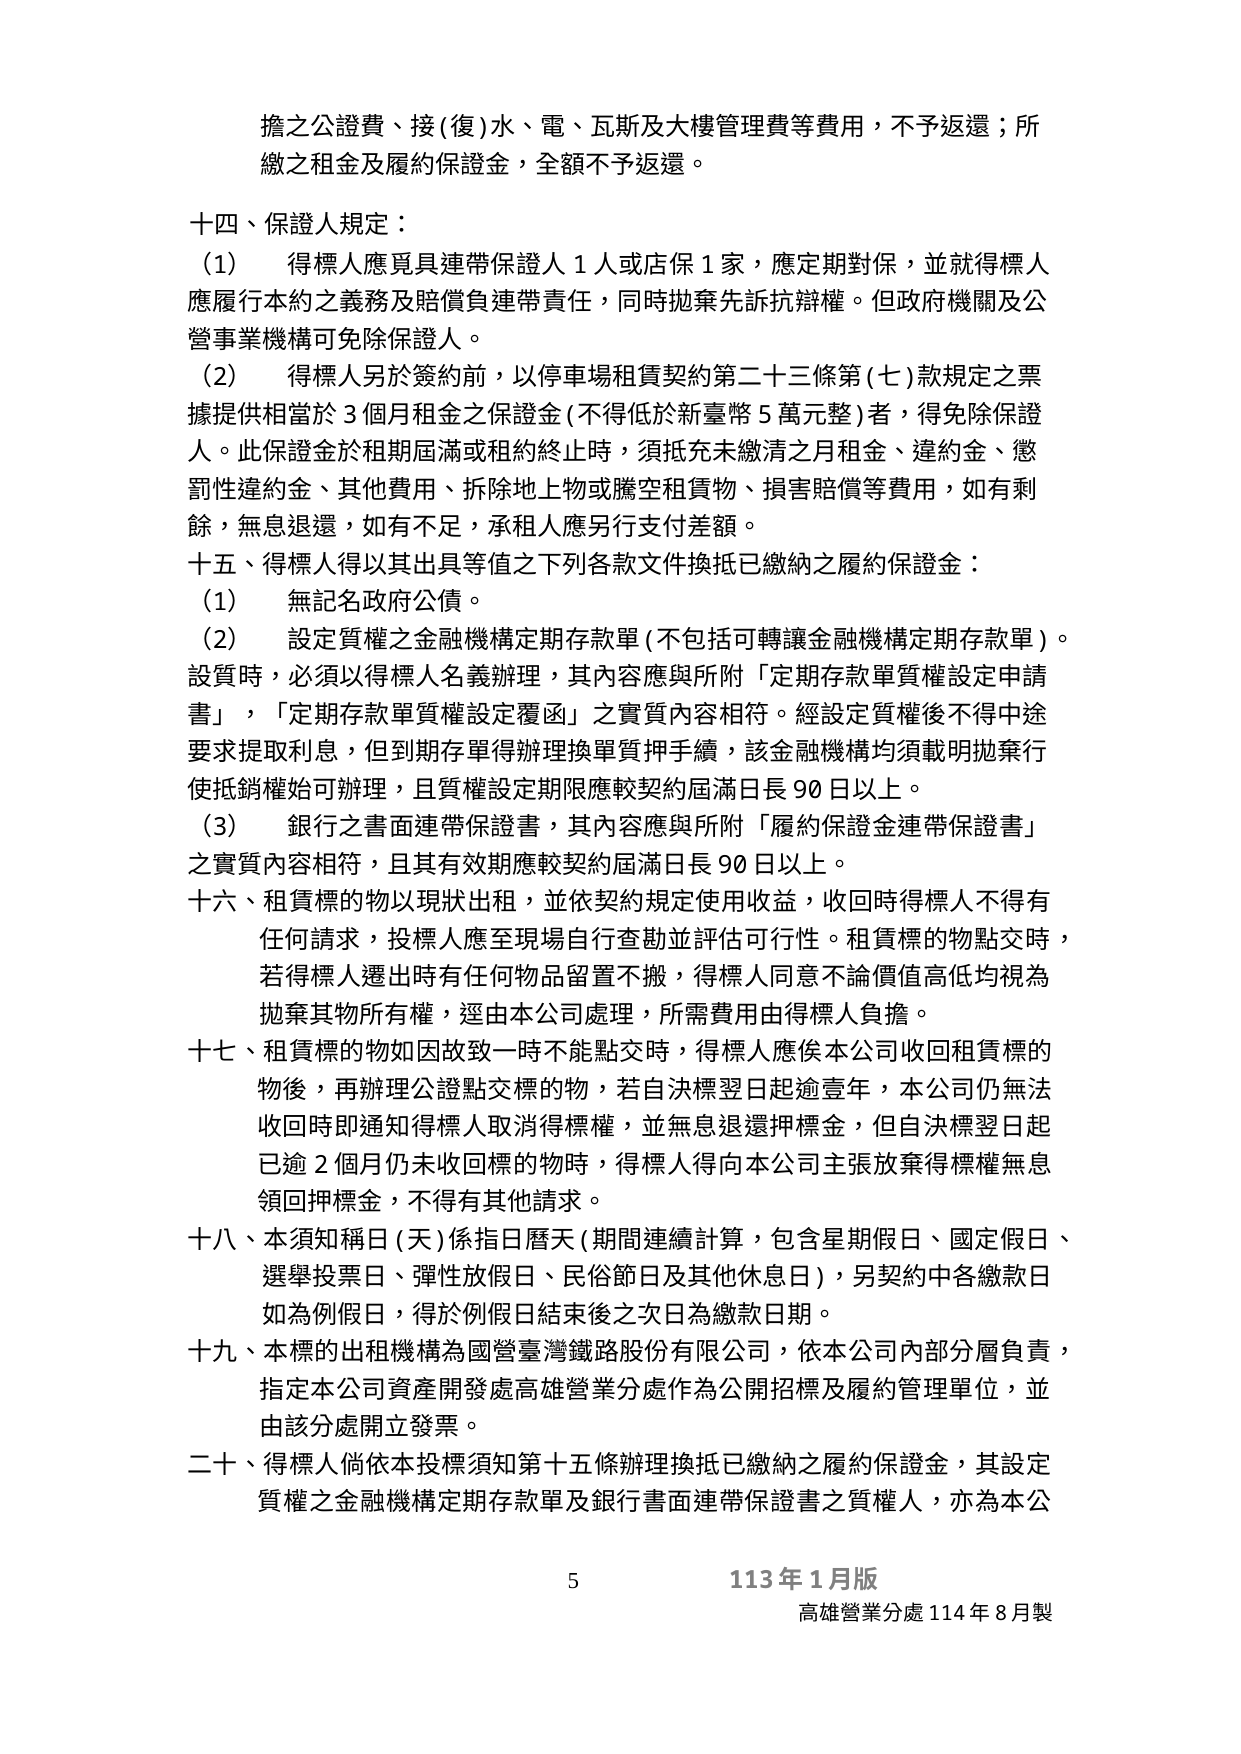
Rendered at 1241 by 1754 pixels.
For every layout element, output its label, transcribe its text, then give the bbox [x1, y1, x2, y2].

text 十八、本須知稱日(天)係指日曆天(期間連續計算，包含星期假日、國定假日、選舉投票日、彈性放假日、民俗節日及其他休息日)，另契約中各繳款日如為例假日，得於例假日結束後之次日為繳款日期。 [187, 1218, 1053, 1331]
text 十四、保證人規定： [189, 181, 1053, 243]
text 二十、得標人倘依本投標須知第十五條辦理換抵已繳納之履約保證金，其設定質權之金融機構定期存款單及銀行書面連帶保證書之質權人，亦為本公 [187, 1443, 1053, 1518]
text 十九、本標的出租機構為國營臺灣鐵路股份有限公司，依本公司內部分層負責，指定本公司資產開發處高雄營業分處作為公開招標及履約管理單位，並由該分處開立發票。 [187, 1331, 1053, 1443]
list 設定質權之金融機構定期存款單(不包括可轉讓金融機構定期存款單)。設質時，必須以得標人名義辦理，其內容應與所附「定期存款單質權設定申請書」，「定期存款單質權設定覆函」之實質內容相符。經設定質權後不得中途要求提取利息，但到期存單得辦理換單質押手續，該金融機構均須載明拋棄行使抵銷權始可辦理，且質權設定期限應較契約屆滿日長90日以上。 [187, 618, 1051, 806]
list 得標人應覓具連帶保證人1人或店保1家，應定期對保，並就得標人應履行本約之義務及賠償負連帶責任，同時拋棄先訴抗辯權。但政府機關及公營事業機構可免除保證人。 [187, 243, 1051, 356]
text 十五、得標人得以其出具等值之下列各款文件換抵已繳納之履約保證金： [187, 543, 1053, 581]
list 得標人另於簽約前，以停車場租賃契約第二十三條第(七)款規定之票據提供相當於3個月租金之保證金(不得低於新臺幣5萬元整)者，得免除保證人。此保證金於租期屆滿或租約終止時，須抵充未繳清之月租金、違約金、懲罰性違約金、其他費用、拆除地上物或騰空租賃物、損害賠償等費用，如有剩餘，無息退還，如有不足，承租人應另行支付差額。 [187, 356, 1047, 543]
text 十六、租賃標的物以現狀出租，並依契約規定使用收益，收回時得標人不得有任何請求，投標人應至現場自行查勘並評估可行性。租賃標的物點交時，若得標人遷出時有任何物品留置不搬，得標人同意不論價值高低均視為拋棄其物所有權，逕由本公司處理，所需費用由得標人負擔。 [187, 881, 1053, 1031]
text 擔之公證費、接(復)水、電、瓦斯及大樓管理費等費用，不予返還；所繳之租金及履約保證金，全額不予返還。 [187, 106, 1053, 181]
list 無記名政府公債。 [187, 581, 1051, 618]
list 銀行之書面連帶保證書，其內容應與所附「履約保證金連帶保證書」之實質內容相符，且其有效期應較契約屆滿日長90日以上。 [187, 806, 1051, 881]
text 十七、租賃標的物如因故致一時不能點交時，得標人應俟本公司收回租賃標的物後，再辦理公證點交標的物，若自決標翌日起逾壹年，本公司仍無法收回時即通知得標人取消得標權，並無息退還押標金，但自決標翌日起已逾2個月仍未收回標的物時，得標人得向本公司主張放棄得標權無息領回押標金，不得有其他請求。 [187, 1031, 1053, 1218]
